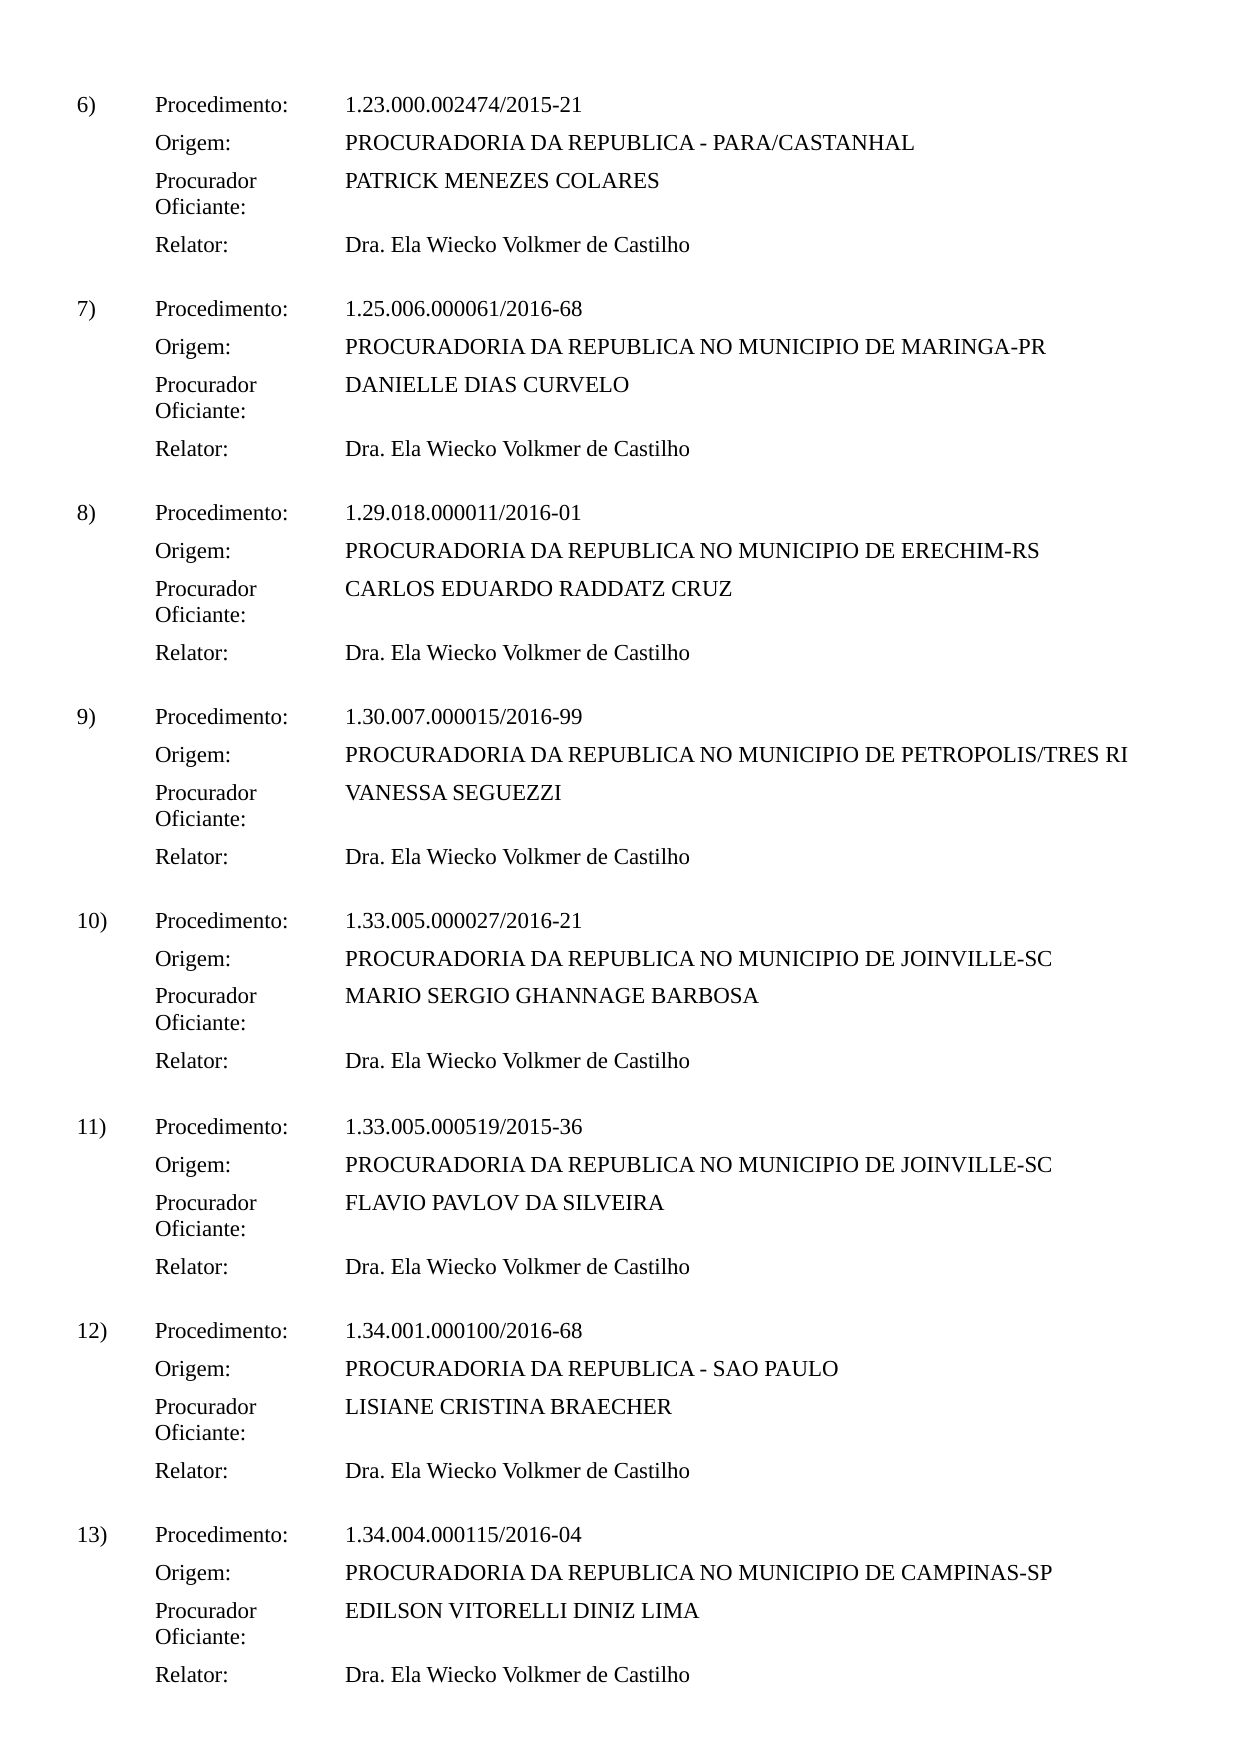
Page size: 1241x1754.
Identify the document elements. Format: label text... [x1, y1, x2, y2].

table_cell Origem: [149, 1553, 339, 1591]
table_cell [71, 837, 149, 875]
table_cell Dra. Ela Wiecko Volkmer de Castilho [339, 1041, 1181, 1079]
table_cell Procurador Oficiante: [149, 1591, 339, 1655]
table_header 10) [71, 901, 149, 939]
table_cell [71, 633, 149, 671]
table_cell Procurador Oficiante: [149, 1183, 339, 1247]
table_header 7) [71, 289, 149, 327]
table_cell [71, 225, 149, 263]
table_cell Origem: [149, 327, 339, 365]
table_cell Dra. Ela Wiecko Volkmer de Castilho [339, 429, 1181, 467]
table_header 11) [71, 1108, 149, 1145]
table_cell [71, 569, 149, 633]
table_cell [71, 1349, 149, 1387]
table_cell [71, 327, 149, 365]
table_header 1.25.006.000061/2016-68 [339, 289, 1181, 327]
table_cell Origem: [149, 735, 339, 773]
table_cell Procurador Oficiante: [149, 773, 339, 837]
table_cell VANESSA SEGUEZZI [339, 773, 1181, 837]
table_cell Relator: [149, 1041, 339, 1079]
table_cell [71, 123, 149, 161]
table_cell PROCURADORIA DA REPUBLICA NO MUNICIPIO DE JOINVILLE-SC [339, 1145, 1181, 1183]
table_header 1.33.005.000519/2015-36 [339, 1108, 1181, 1145]
table_cell Relator: [149, 1655, 339, 1693]
table_cell Procurador Oficiante: [149, 1387, 339, 1451]
table_cell PROCURADORIA DA REPUBLICA - SAO PAULO [339, 1349, 1181, 1387]
table_cell Dra. Ela Wiecko Volkmer de Castilho [339, 1655, 1181, 1693]
table_cell [71, 1248, 149, 1285]
table_cell EDILSON VITORELLI DINIZ LIMA [339, 1591, 1181, 1655]
table_cell [71, 429, 149, 467]
table_cell [71, 1145, 149, 1183]
table_cell MARIO SERGIO GHANNAGE BARBOSA [339, 977, 1181, 1041]
table_cell PATRICK MENEZES COLARES [339, 161, 1181, 225]
table_cell Procurador Oficiante: [149, 161, 339, 225]
table_cell Procurador Oficiante: [149, 365, 339, 429]
table_cell Dra. Ela Wiecko Volkmer de Castilho [339, 837, 1181, 875]
table_cell Dra. Ela Wiecko Volkmer de Castilho [339, 225, 1181, 263]
table_header 12) [71, 1312, 149, 1349]
table_cell DANIELLE DIAS CURVELO [339, 365, 1181, 429]
table_cell Dra. Ela Wiecko Volkmer de Castilho [339, 1451, 1181, 1489]
table_header Procedimento: [149, 289, 339, 327]
table_cell PROCURADORIA DA REPUBLICA NO MUNICIPIO DE PETROPOLIS/TRES RI [339, 735, 1181, 773]
table_cell [71, 773, 149, 837]
table_header Procedimento: [149, 1312, 339, 1349]
table_cell PROCURADORIA DA REPUBLICA NO MUNICIPIO DE ERECHIM-RS [339, 531, 1181, 569]
table_cell Relator: [149, 225, 339, 263]
table_cell CARLOS EDUARDO RADDATZ CRUZ [339, 569, 1181, 633]
table_cell [71, 1183, 149, 1247]
table_cell Origem: [149, 1349, 339, 1387]
table_header 1.23.000.002474/2015-21 [339, 85, 1181, 123]
table_header 6) [71, 85, 149, 123]
table_cell [71, 1553, 149, 1591]
table_cell Origem: [149, 123, 339, 161]
table_header 1.34.001.000100/2016-68 [339, 1312, 1181, 1349]
table_header Procedimento: [149, 901, 339, 939]
table_cell Procurador Oficiante: [149, 977, 339, 1041]
table_cell [71, 1451, 149, 1489]
table_header 1.30.007.000015/2016-99 [339, 697, 1181, 735]
table_header Procedimento: [149, 1108, 339, 1145]
table_cell [71, 365, 149, 429]
table_cell [71, 531, 149, 569]
table_header Procedimento: [149, 85, 339, 123]
table_cell Dra. Ela Wiecko Volkmer de Castilho [339, 633, 1181, 671]
table_cell [71, 1591, 149, 1655]
table_cell Relator: [149, 633, 339, 671]
table_cell PROCURADORIA DA REPUBLICA - PARA/CASTANHAL [339, 123, 1181, 161]
table_cell PROCURADORIA DA REPUBLICA NO MUNICIPIO DE MARINGA-PR [339, 327, 1181, 365]
table_cell [71, 735, 149, 773]
table_cell Origem: [149, 1145, 339, 1183]
table_header 9) [71, 697, 149, 735]
table_cell Relator: [149, 1451, 339, 1489]
table_cell [71, 939, 149, 977]
table_cell PROCURADORIA DA REPUBLICA NO MUNICIPIO DE JOINVILLE-SC [339, 939, 1181, 977]
table_header 13) [71, 1516, 149, 1553]
table_header 1.34.004.000115/2016-04 [339, 1516, 1181, 1553]
table_cell Dra. Ela Wiecko Volkmer de Castilho [339, 1248, 1181, 1285]
table_cell [71, 1041, 149, 1079]
table_cell Origem: [149, 531, 339, 569]
table_cell [71, 1655, 149, 1693]
table_cell [71, 1387, 149, 1451]
table_header 8) [71, 493, 149, 531]
table_header Procedimento: [149, 493, 339, 531]
table_cell PROCURADORIA DA REPUBLICA NO MUNICIPIO DE CAMPINAS-SP [339, 1553, 1181, 1591]
table_cell Relator: [149, 1248, 339, 1285]
table_cell Origem: [149, 939, 339, 977]
table_header Procedimento: [149, 1516, 339, 1553]
table_cell Procurador Oficiante: [149, 569, 339, 633]
table_cell FLAVIO PAVLOV DA SILVEIRA [339, 1183, 1181, 1247]
table_cell LISIANE CRISTINA BRAECHER [339, 1387, 1181, 1451]
table_header 1.29.018.000011/2016-01 [339, 493, 1181, 531]
table_header 1.33.005.000027/2016-21 [339, 901, 1181, 939]
table_cell [71, 161, 149, 225]
table_header Procedimento: [149, 697, 339, 735]
table_cell Relator: [149, 837, 339, 875]
table_cell [71, 977, 149, 1041]
table_cell Relator: [149, 429, 339, 467]
